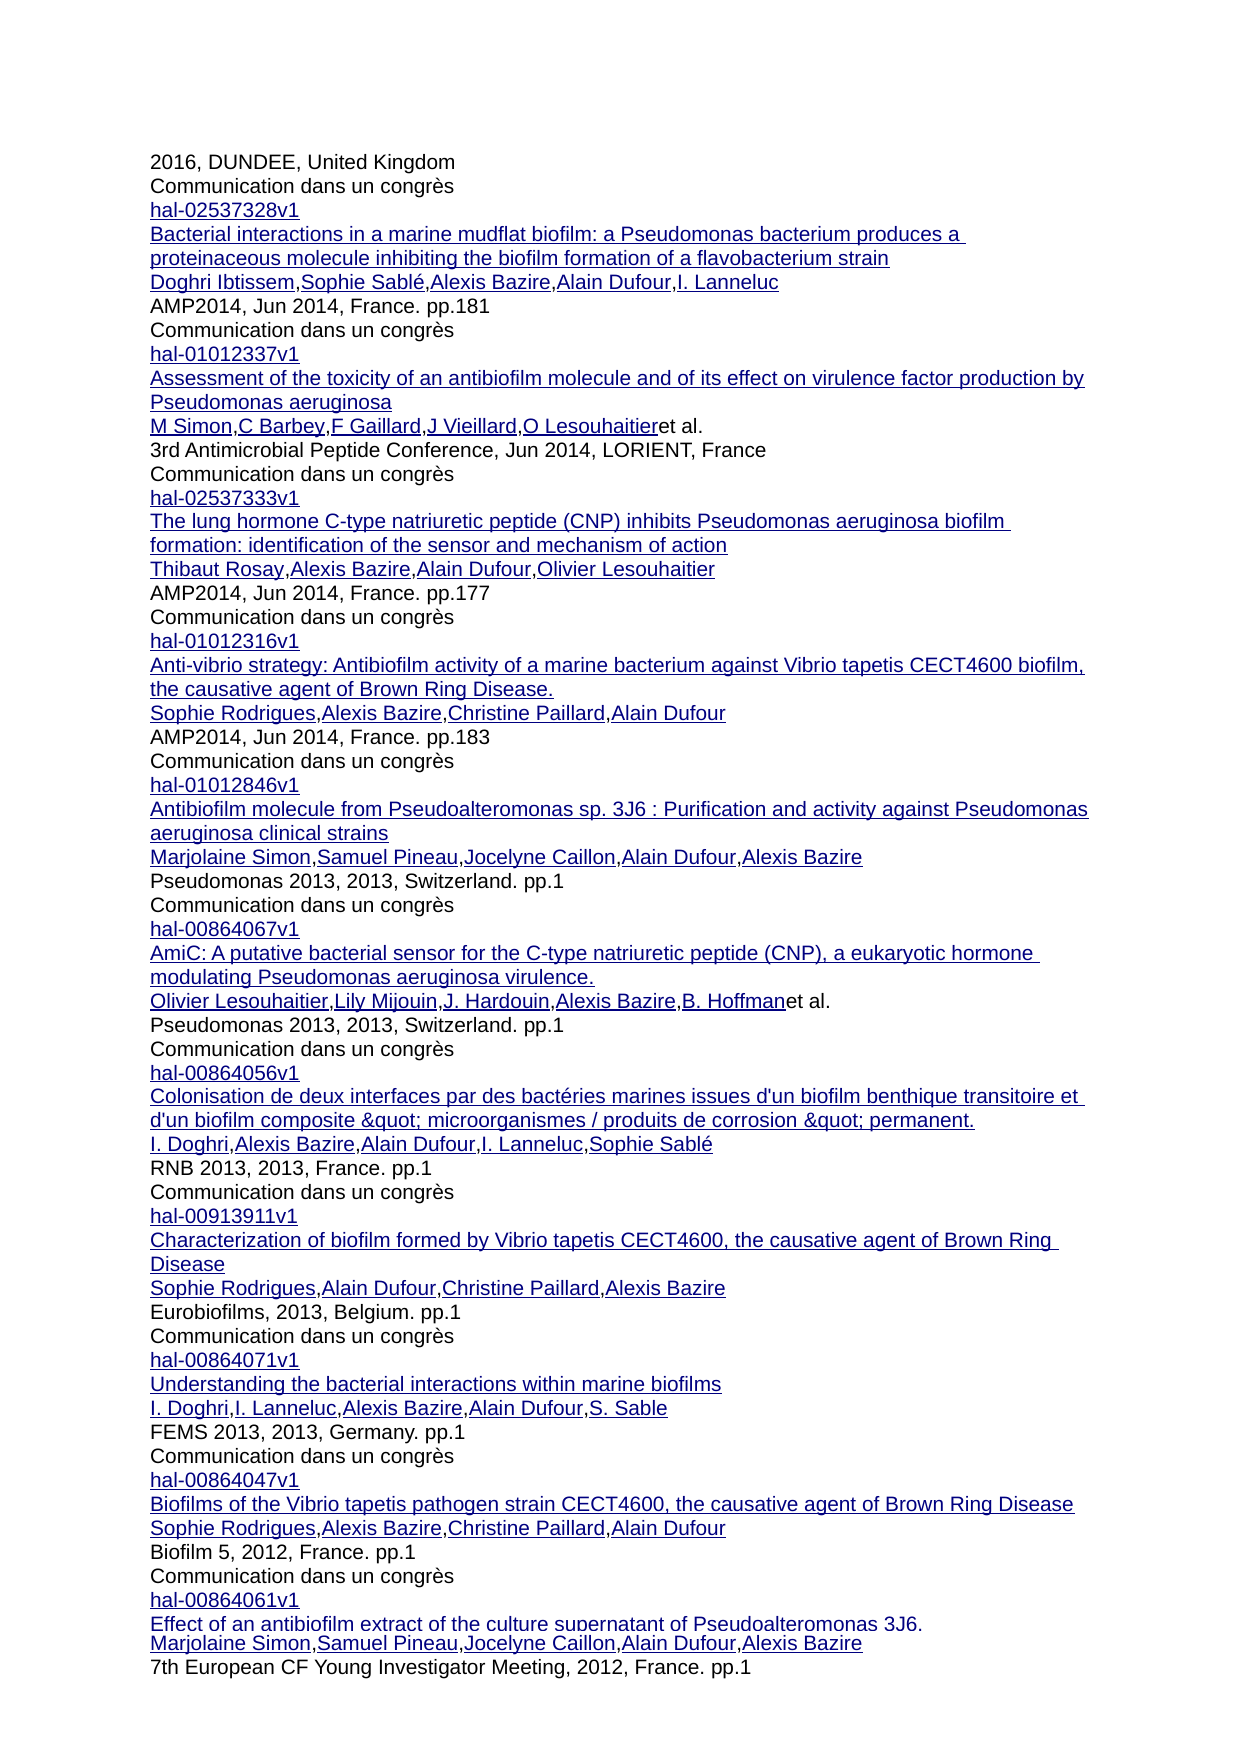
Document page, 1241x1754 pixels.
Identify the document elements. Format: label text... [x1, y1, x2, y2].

table_cell Colonisation de deux interfaces par des bactéries marines issues d'un biofilm benthique transitoire et d'un biofilm composite &quot; microorganismes / produits de corrosion &quot; permanent. I. Doghri,Alexis Bazire,Alain Dufour,I. Lanneluc,Sophie Sablé RNB 2013, 2013, France. pp.1 Communication dans un congrès hal-00913911v1 [150, 1084, 1090, 1228]
table_cell The lung hormone C-type natriuretic peptide (CNP) inhibits Pseudomonas aeruginosa biofilm formation: identification of the sensor and mechanism of action Thibaut Rosay,Alexis Bazire,Alain Dufour,Olivier Lesouhaitier AMP2014, Jun 2014, France. pp.177 Communication dans un congrès hal-01012316v1 [150, 509, 1090, 653]
table_cell Effect of an antibiofilm extract of the culture supernatant of Pseudoalteromonas 3J6. Marjolaine Simon,Samuel Pineau,Jocelyne Caillon,Alain Dufour,Alexis Bazire 7th European CF Young Investigator Meeting, 2012, France. pp.1 [150, 1611, 1090, 1679]
table_cell Antibiofilm molecule from Pseudoalteromonas sp. 3J6 : Purification and activity against Pseudomonas aeruginosa clinical strains Marjolaine Simon,Samuel Pineau,Jocelyne Caillon,Alain Dufour,Alexis Bazire Pseudomonas 2013, 2013, Switzerland. pp.1 Communication dans un congrès hal-00864067v1 [150, 797, 1090, 941]
table_cell 2016, DUNDEE, United Kingdom Communication dans un congrès hal-02537328v1 [150, 150, 1090, 222]
table_cell Anti-vibrio strategy: Antibiofilm activity of a marine bacterium against Vibrio tapetis CECT4600 biofilm, the causative agent of Brown Ring Disease. Sophie Rodrigues,Alexis Bazire,Christine Paillard,Alain Dufour AMP2014, Jun 2014, France. pp.183 Communication dans un congrès hal-01012846v1 [150, 653, 1090, 797]
table_cell Characterization of biofilm formed by Vibrio tapetis CECT4600, the causative agent of Brown Ring Disease Sophie Rodrigues,Alain Dufour,Christine Paillard,Alexis Bazire Eurobiofilms, 2013, Belgium. pp.1 Communication dans un congrès hal-00864071v1 [150, 1228, 1090, 1372]
table_cell Bacterial interactions in a marine mudflat biofilm: a Pseudomonas bacterium produces a proteinaceous molecule inhibiting the biofilm formation of a flavobacterium strain Doghri Ibtissem,Sophie Sablé,Alexis Bazire,Alain Dufour,I. Lanneluc AMP2014, Jun 2014, France. pp.181 Communication dans un congrès hal-01012337v1 [150, 222, 1090, 366]
table_cell AmiC: A putative bacterial sensor for the C-type natriuretic peptide (CNP), a eukaryotic hormone modulating Pseudomonas aeruginosa virulence. Olivier Lesouhaitier,Lily Mijouin,J. Hardouin,Alexis Bazire,B. Hoffmanet al. Pseudomonas 2013, 2013, Switzerland. pp.1 Communication dans un congrès hal-00864056v1 [150, 941, 1090, 1084]
table_cell Understanding the bacterial interactions within marine biofilms I. Doghri,I. Lanneluc,Alexis Bazire,Alain Dufour,S. Sable FEMS 2013, 2013, Germany. pp.1 Communication dans un congrès hal-00864047v1 [150, 1372, 1090, 1492]
table_cell Assessment of the toxicity of an antibiofilm molecule and of its effect on virulence factor production by Pseudomonas aeruginosa M Simon,C Barbey,F Gaillard,J Vieillard,O Lesouhaitieret al. 3rd Antimicrobial Peptide Conference, Jun 2014, LORIENT, France Communication dans un congrès hal-02537333v1 [150, 366, 1090, 509]
table_cell Biofilms of the Vibrio tapetis pathogen strain CECT4600, the causative agent of Brown Ring Disease Sophie Rodrigues,Alexis Bazire,Christine Paillard,Alain Dufour Biofilm 5, 2012, France. pp.1 Communication dans un congrès hal-00864061v1 [150, 1492, 1090, 1611]
